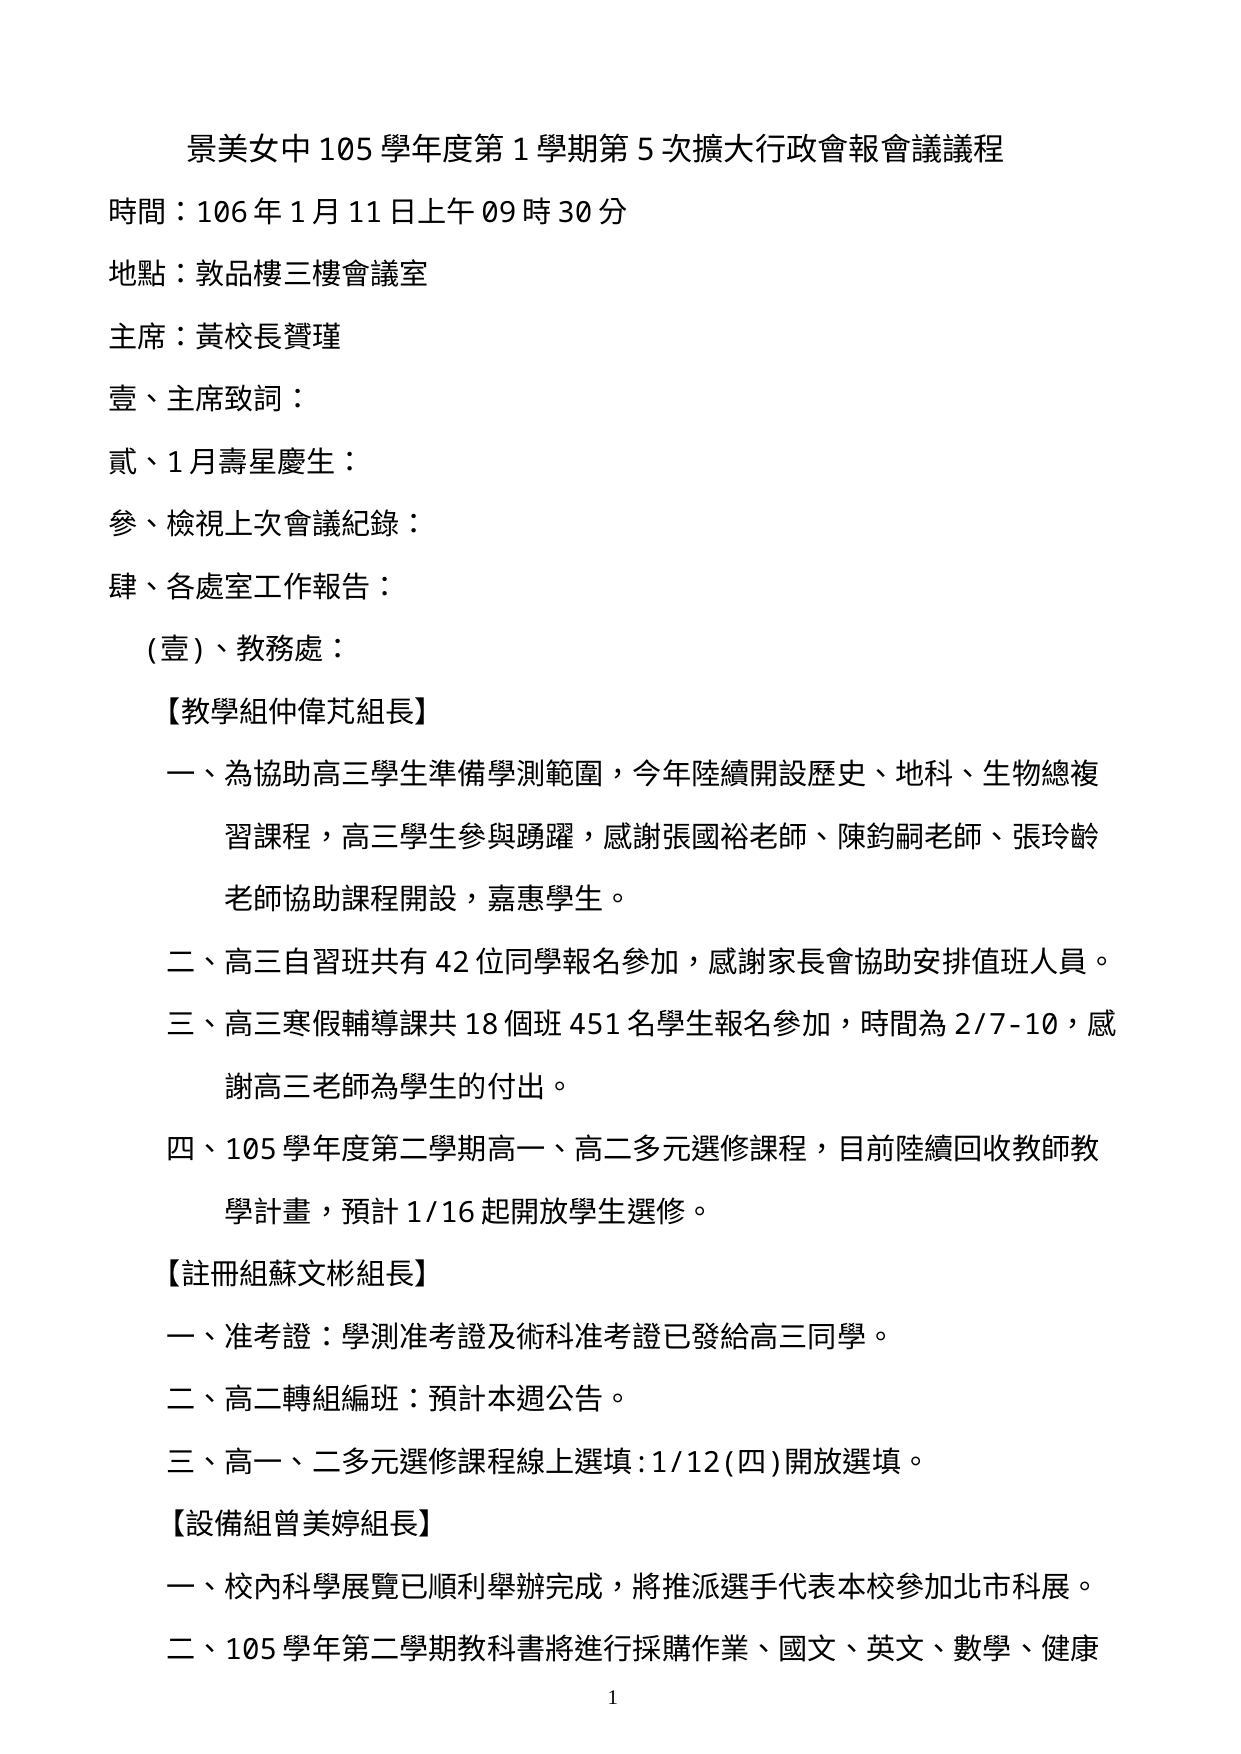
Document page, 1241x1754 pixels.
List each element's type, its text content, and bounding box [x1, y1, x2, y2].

text 二、105學年第二學期教科書將進行採購作業、國文、英文、數學、健康 [166, 1605, 1117, 1668]
text 二、高二轉組編班：預計本週公告。 [166, 1355, 1117, 1418]
text 一、校內科學展覽已順利舉辦完成，將推派選手代表本校參加北市科展。 [166, 1543, 1117, 1605]
text 一、為協助高三學生準備學測範圍，今年陸續開設歷史、地科、生物總複習課程，高三學生參與踴躍，感謝張國裕老師、陳鈞嗣老師、張玲齡老師協助課程開設，嘉惠學生。 [166, 730, 1117, 918]
text 一、准考證：學測准考證及術科准考證已發給高三同學。 [166, 1293, 1117, 1355]
text 地點：敦品樓三樓會議室 [108, 230, 1117, 293]
text 【教學組仲偉芃組長】 [108, 668, 1117, 730]
text 【註冊組蘇文彬組長】 [108, 1230, 1117, 1293]
text 三、高三寒假輔導課共18個班451名學生報名參加，時間為2/7-10，感謝高三老師為學生的付出。 [166, 980, 1117, 1105]
text 主席：黃校長贇瑾 [108, 293, 1117, 355]
text (壹)、教務處： [108, 605, 1117, 668]
text 四、105學年度第二學期高一、高二多元選修課程，目前陸續回收教師教學計畫，預計1/16起開放學生選修。 [166, 1105, 1117, 1230]
text 壹、主席致詞： [108, 355, 1117, 418]
text 貳、1月壽星慶生： [108, 418, 1117, 480]
text 三、高一、二多元選修課程線上選填:1/12(四)開放選填。 [166, 1418, 1117, 1480]
text 【設備組曾美婷組長】 [108, 1480, 1117, 1543]
text 參、檢視上次會議紀錄： [108, 480, 1117, 543]
text 時間：106年1月11日上午09時30分 [108, 168, 1117, 230]
text 二、高三自習班共有42位同學報名參加，感謝家長會協助安排值班人員。 [166, 918, 1117, 980]
text 肆、各處室工作報告： [108, 543, 1117, 605]
text 景美女中105學年度第1學期第5次擴大行政會報會議議程 [108, 105, 1186, 168]
